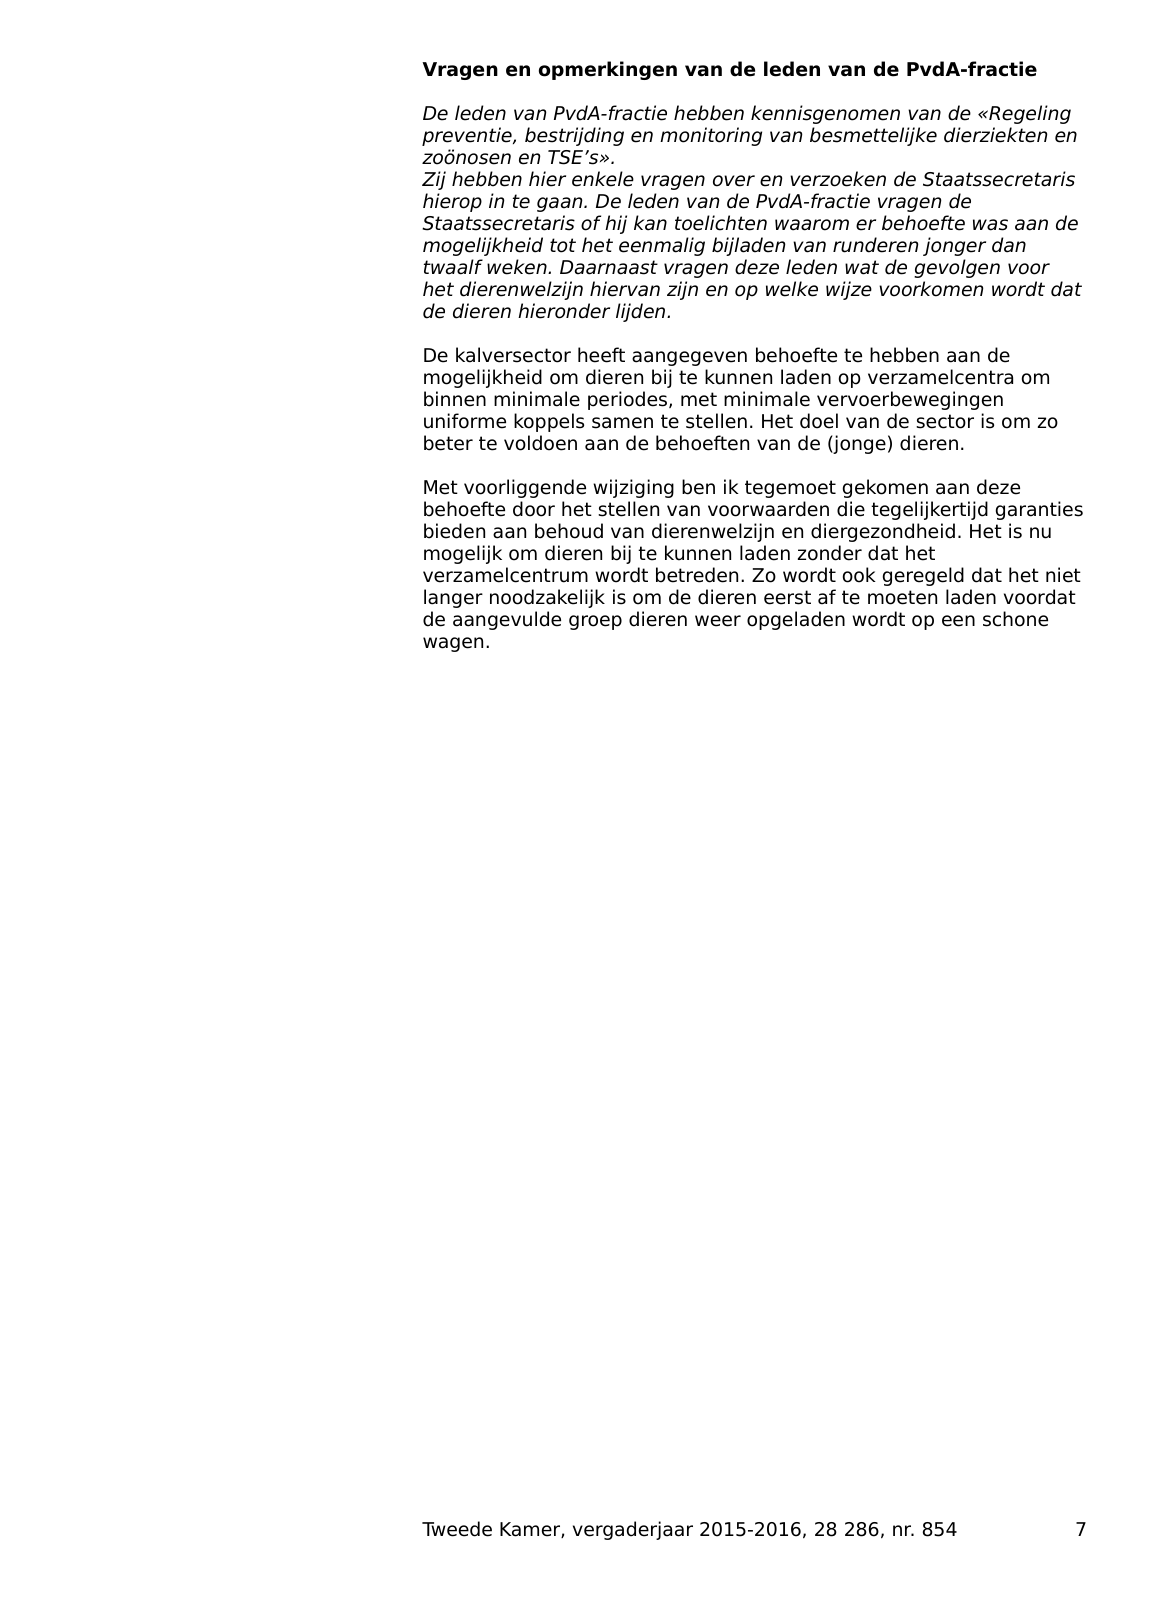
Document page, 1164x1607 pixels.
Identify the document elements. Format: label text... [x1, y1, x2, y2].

subtitle Vragen en opmerkingen van de leden van de PvdA-fractie [422, 59, 1087, 81]
text De leden van PvdA-fractie hebben kennisgenomen van de «Regeling preventie, bestrijding en monitoring van besmettelijke dierziekten en zoönosen en TSE’s». [422, 103, 1087, 169]
text Met voorliggende wijziging ben ik tegemoet gekomen aan deze behoefte door het stellen van voorwaarden die tegelijkertijd garanties bieden aan behoud van dierenwelzijn en diergezondheid. Het is nu mogelijk om dieren bij te kunnen laden zonder dat het verzamelcentrum wordt betreden. Zo wordt ook geregeld dat het niet langer noodzakelijk is om de dieren eerst af te moeten laden voordat de aangevulde groep dieren weer opgeladen wordt op een schone wagen. [422, 477, 1087, 653]
text De kalversector heeft aangegeven behoefte te hebben aan de mogelijkheid om dieren bij te kunnen laden op verzamelcentra om binnen minimale periodes, met minimale vervoerbewegingen uniforme koppels samen te stellen. Het doel van de sector is om zo beter te voldoen aan de behoeften van de (jonge) dieren. [422, 345, 1087, 455]
text Zij hebben hier enkele vragen over en verzoeken de Staatssecretaris hierop in te gaan. De leden van de PvdA-fractie vragen de Staatssecretaris of hij kan toelichten waarom er behoefte was aan de mogelijkheid tot het eenmalig bijladen van runderen jonger dan twaalf weken. Daarnaast vragen deze leden wat de gevolgen voor het dierenwelzijn hiervan zijn en op welke wijze voorkomen wordt dat de dieren hieronder lijden. [422, 169, 1087, 323]
